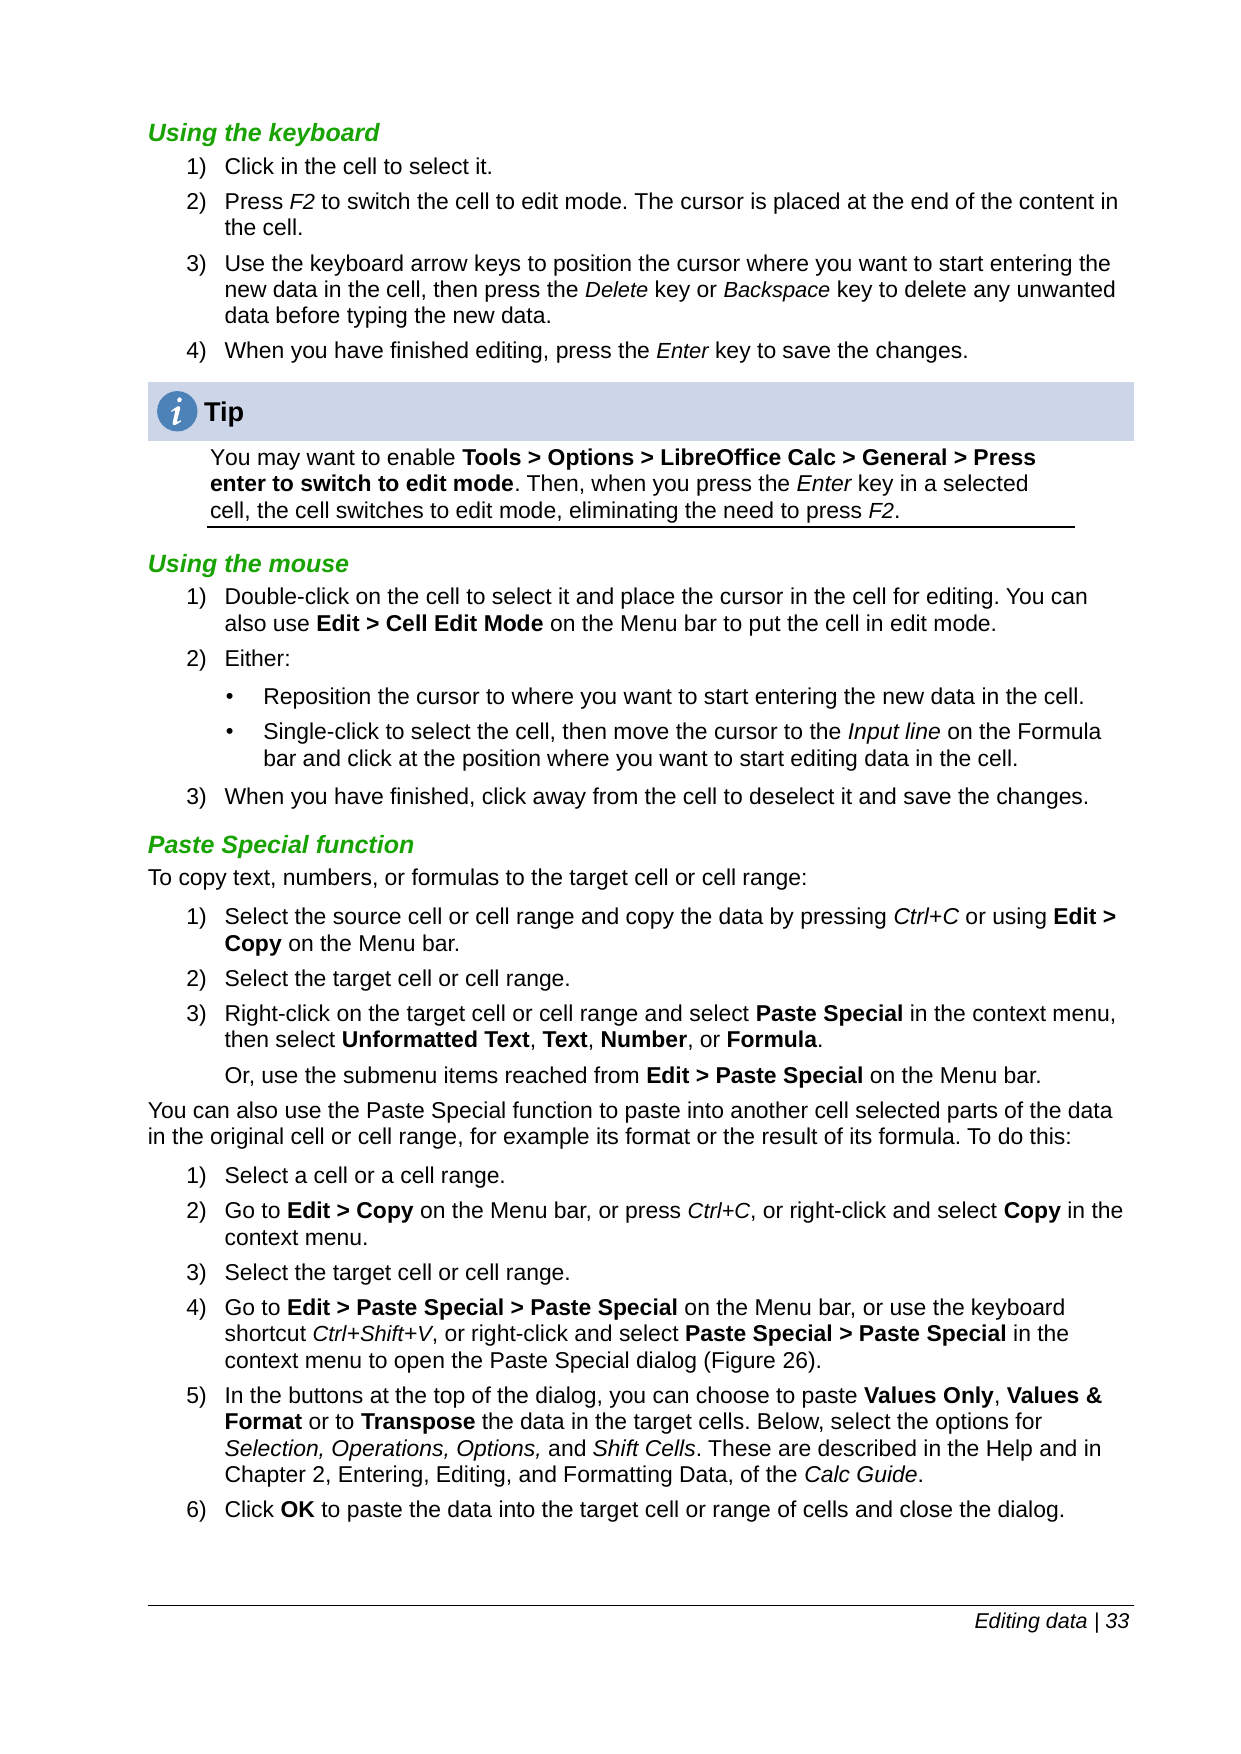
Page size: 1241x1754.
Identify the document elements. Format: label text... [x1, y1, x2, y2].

list To copy text, numbers, or formulas to the target cell or cell range: [148, 864, 1134, 891]
list When you have finished editing, press the Enter key to save the changes. [207, 337, 1134, 364]
list Reposition the cursor to where you want to start entering the new data in the cell. [223, 680, 1134, 709]
subtitle Using the mouse [148, 549, 1134, 577]
list Go to Edit > Copy on the Menu bar, or press Ctrl+C, or right-click and select Copy in the context menu. [207, 1197, 1134, 1250]
subtitle Using the keyboard [148, 118, 1134, 147]
list Press F2 to switch the cell to edit mode. The cursor is placed at the end of the content in the cell. [207, 188, 1134, 241]
subtitle Paste Special function [148, 830, 1134, 858]
list Select the source cell or cell range and copy the data by pressing Ctrl+C or using Edit > Copy on the Menu bar. [207, 903, 1134, 956]
list Select the target cell or cell range. [207, 1259, 1134, 1285]
list Or, use the submenu items reached from Edit > Paste Special on the Menu bar. [207, 1062, 1134, 1088]
list Select a cell or a cell range. [207, 1162, 1134, 1188]
subtitle Tip [148, 382, 1134, 441]
text You may want to enable Tools > Options > LibreOffice Calc > General > Press enter to switch to edit mode. Then, when you press the Enter key in a selected cell, the cell switches to edit mode, eliminating the need to press F2. [207, 441, 1075, 526]
text You can also use the Paste Special function to paste into another cell selected parts of the data in the original cell or cell range, for example its format or the result of its formula. To do this: [148, 1097, 1134, 1149]
list Go to Edit > Paste Special > Paste Special on the Menu bar, or use the keyboard shortcut Ctrl+Shift+V, or right-click and select Paste Special > Paste Special in the context menu to open the Paste Special dialog (Figure 26). [207, 1294, 1134, 1373]
list Select the target cell or cell range. [207, 965, 1134, 991]
list Double-click on the cell to select it and place the cursor in the cell for editing. You can also use Edit > Cell Edit Mode on the Menu bar to put the cell in edit mode. [207, 583, 1134, 636]
list Single-click to select the cell, then move the cursor to the Input line on the Formula bar and click at the position where you want to start editing data in the cell. [223, 715, 1134, 774]
list Use the keyboard arrow keys to position the cursor where you want to start entering the new data in the cell, then press the Delete key or Backspace key to delete any unwanted data before typing the new data. [207, 249, 1134, 329]
list In the buttons at the top of the dialog, you can choose to paste Values Only, Values & Format or to Transpose the data in the target cells. Below, select the options for Selection, Operations, Options, and Shift Cells. These are described in the Help and in Chapter 2, Entering, Editing, and Formatting Data, of the Calc Guide. [207, 1382, 1134, 1487]
list Click in the cell to select it. [207, 153, 1134, 179]
list Click OK to paste the data into the target cell or range of cells and close the dialog. [207, 1496, 1134, 1522]
list When you have finished, click away from the cell to deselect it and save the changes. [207, 783, 1134, 809]
list Either: [207, 645, 1134, 671]
list Right-click on the target cell or cell range and select Paste Special in the context menu, then select Unformatted Text, Text, Number, or Formula. [207, 1000, 1134, 1053]
